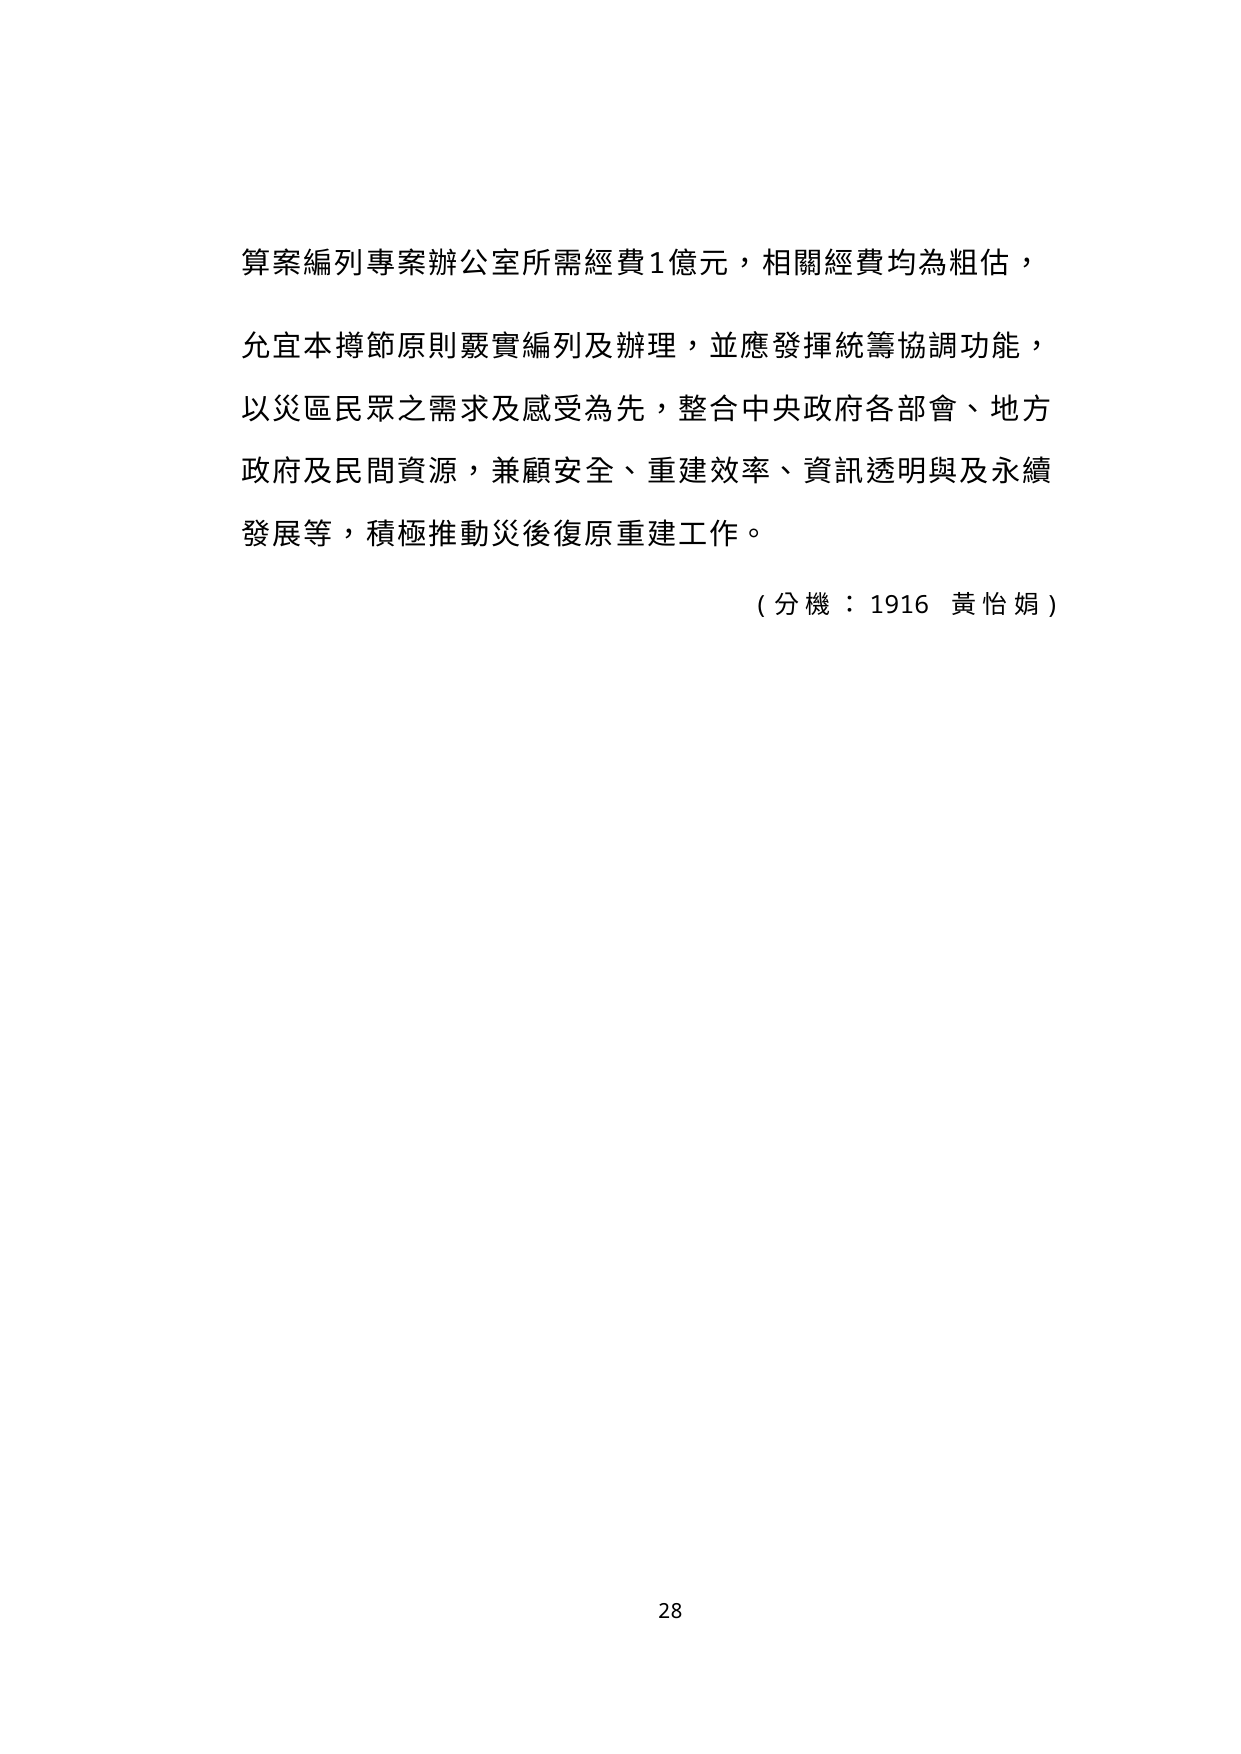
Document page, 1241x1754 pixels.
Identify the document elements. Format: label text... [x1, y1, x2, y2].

text (分機：1916 黃怡娟) [177, 552, 1063, 615]
text 算案編列專案辦公室所需經費1億元，相關經費均為粗估，允宜本撙節原則覈實編列及辦理，並應發揮統籌協調功能，以災區民眾之需求及感受為先，整合中央政府各部會、地方政府及民間資源，兼顧安全、重建效率、資訊透明與及永續發展等，積極推動災後復原重建工作。 [236, 177, 1063, 552]
